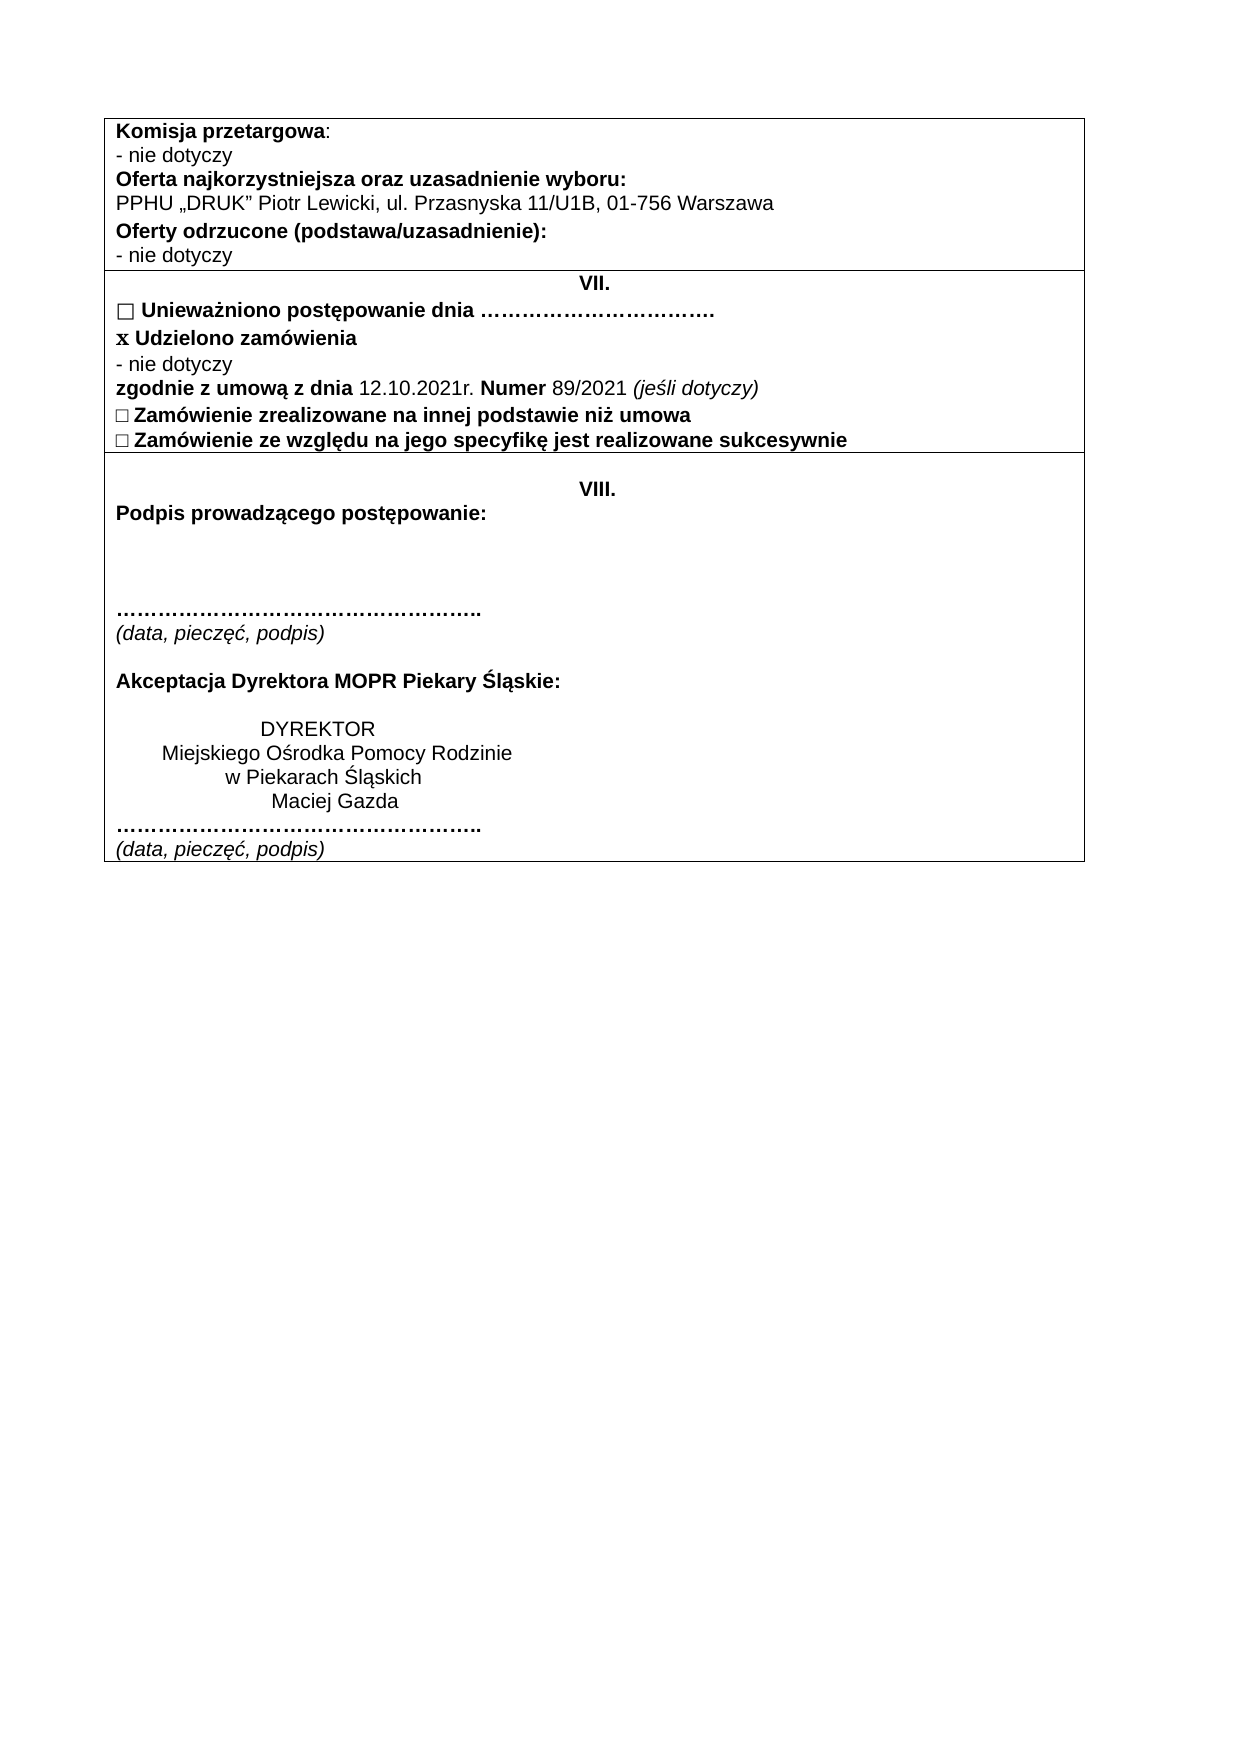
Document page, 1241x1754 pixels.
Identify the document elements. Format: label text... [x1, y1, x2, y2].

table_cell VII. □ Unieważniono postępowanie dnia ……………………………. x Udzielono zamówienia - nie dotyczy zgodnie z umową z dnia 12.10.2021r. Numer 89/2021 (jeśli dotyczy) □ Zamówienie zrealizowane na innej podstawie niż umowa □ Zamówienie ze względu na jego specyfikę jest realizowane sukcesywnie [105, 271, 1084, 452]
table_cell Komisja przetargowa: - nie dotyczy Oferta najkorzystniejsza oraz uzasadnienie wyboru: PPHU „DRUK” Piotr Lewicki, ul. Przasnyska 11/U1B, 01-756 Warszawa Oferty odrzucone (podstawa/uzasadnienie): - nie dotyczy [105, 119, 1084, 270]
table_cell VIII. Podpis prowadzącego postępowanie: …………………………………………….. (data, pieczęć, podpis) Akceptacja Dyrektora MOPR Piekary Śląskie: DYREKTOR Miejskiego Ośrodka Pomocy Rodzinie w Piekarach Śląskich Maciej Gazda …………………………………………….. (data, pieczęć, podpis) [105, 453, 1084, 861]
